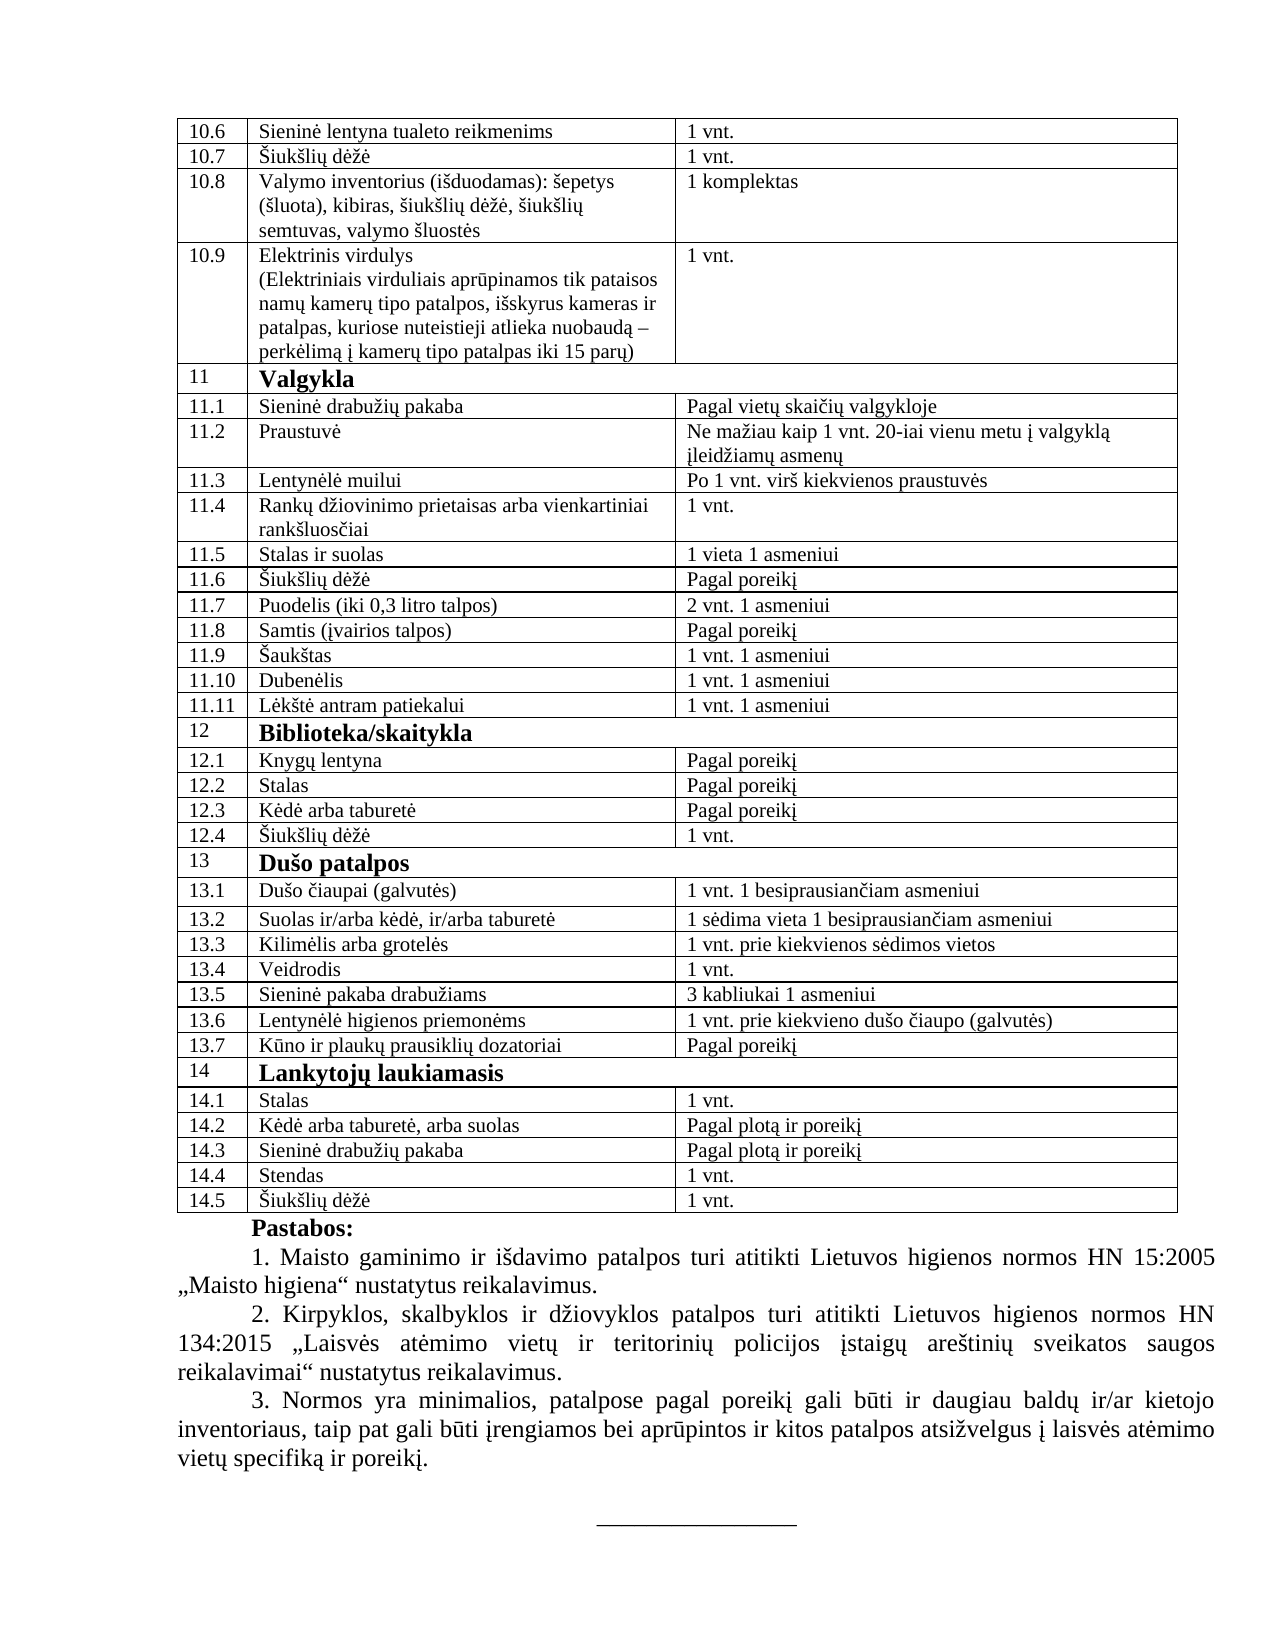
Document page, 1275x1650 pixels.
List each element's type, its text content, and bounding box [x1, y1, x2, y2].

table_cell 13.1 [178, 878, 247, 906]
table_cell 1 vnt. 1 asmeniui [676, 693, 1177, 717]
table_cell Praustuvė [248, 419, 675, 467]
table_cell Po 1 vnt. virš kiekvienos praustuvės [676, 468, 1177, 492]
text 3. Normos yra minimalios, patalpose pagal poreikį gali būti ir daugiau baldų ir/ar kietojo inventoriaus, taip pat gali būti įrengiamos bei aprūpintos ir kitos patalpos atsižvelgus į laisvės atėmimo vietų specifiką ir poreikį. [177, 1386, 1216, 1472]
table_cell Pagal plotą ir poreikį [676, 1113, 1177, 1137]
table_cell Biblioteka/skaitykla [248, 718, 1177, 747]
table_cell Lėkštė antram patiekalui [248, 693, 675, 717]
table_cell 12.3 [178, 798, 247, 822]
table_cell Stendas [248, 1163, 675, 1187]
table_cell 13.3 [178, 932, 247, 956]
table_cell Šaukštas [248, 643, 675, 667]
table_cell Dubenėlis [248, 668, 675, 692]
table_cell Pagal vietų skaičių valgykloje [676, 394, 1177, 418]
table_cell 1 vnt. [676, 1163, 1177, 1187]
table_cell 13.7 [178, 1033, 247, 1057]
table_cell Dušo čiaupai (galvutės) [248, 878, 675, 906]
table_cell Puodelis (iki 0,3 litro talpos) [248, 593, 675, 617]
table_cell 1 vnt. [676, 957, 1177, 981]
table_cell Stalas [248, 773, 675, 797]
table_cell Valgykla [248, 364, 1177, 393]
table_cell 10.9 [178, 243, 247, 363]
table_cell Lankytojų laukiamasis [248, 1058, 1177, 1086]
table_cell 11.3 [178, 468, 247, 492]
table_cell Ne mažiau kaip 1 vnt. 20-iai vienu metu į valgyklą įleidžiamų asmenų [676, 419, 1177, 467]
table_cell 14.4 [178, 1163, 247, 1187]
table_cell 11 [178, 364, 247, 393]
table_cell 14 [178, 1058, 247, 1086]
table_cell 12.4 [178, 823, 247, 847]
table_cell Pagal poreikį [676, 618, 1177, 642]
table_cell Kėdė arba taburetė [248, 798, 675, 822]
table_cell Suolas ir/arba kėdė, ir/arba taburetė [248, 907, 675, 931]
table_cell Samtis (įvairios talpos) [248, 618, 675, 642]
table_cell 1 vnt. [676, 119, 1177, 143]
table_cell Pagal plotą ir poreikį [676, 1138, 1177, 1162]
table_cell Pagal poreikį [676, 798, 1177, 822]
table_cell 2 vnt. 1 asmeniui [676, 593, 1177, 617]
table_cell 12 [178, 718, 247, 747]
table_cell 1 vnt. [676, 493, 1177, 541]
table_cell Rankų džiovinimo prietaisas arba vienkartiniai rankšluosčiai [248, 493, 675, 541]
table_cell 10.8 [178, 169, 247, 242]
table_cell Pagal poreikį [676, 1033, 1177, 1057]
table_cell Kilimėlis arba grotelės [248, 932, 675, 956]
table_cell 11.11 [178, 693, 247, 717]
table_cell 13.5 [178, 983, 247, 1006]
table_cell 3 kabliukai 1 asmeniui [676, 983, 1177, 1006]
table_cell 1 vnt. prie kiekvienos sėdimos vietos [676, 932, 1177, 956]
table_cell 1 vnt. [676, 1188, 1177, 1212]
table_cell Sieninė drabužių pakaba [248, 1138, 675, 1162]
table_cell Šiukšlių dėžė [248, 1188, 675, 1212]
table_cell 1 sėdima vieta 1 besiprausiančiam asmeniui [676, 907, 1177, 931]
table_cell 10.6 [178, 119, 247, 143]
table_cell 1 vnt. [676, 243, 1177, 363]
table_cell pagal poreikį [676, 568, 1177, 591]
text 2. Kirpyklos, skalbyklos ir džiovyklos patalpos turi atitikti Lietuvos higienos normos HN 134:2015 „Laisvės atėmimo vietų ir teritorinių policijos įstaigų areštinių sveikatos saugos reikalavimai“ nustatytus reikalavimus. [177, 1299, 1216, 1386]
table_cell 1 vnt. [676, 823, 1177, 847]
table_cell Sieninė pakaba drabužiams [248, 983, 675, 1006]
table_cell Pagal poreikį [676, 748, 1177, 772]
table_cell 11.1 [178, 394, 247, 418]
table_cell 11.5 [178, 542, 247, 566]
table_cell 12.2 [178, 773, 247, 797]
table_cell 1 vieta 1 asmeniui [676, 542, 1177, 566]
table_cell 1 komplektas [676, 169, 1177, 242]
text 1. Maisto gaminimo ir išdavimo patalpos turi atitikti Lietuvos higienos normos HN 15:2005 „Maisto higiena“ nustatytus reikalavimus. [177, 1242, 1216, 1299]
table_cell Šiukšlių dėžė [248, 144, 675, 168]
table_cell 11.6 [178, 568, 247, 591]
table_cell 13.6 [178, 1008, 247, 1032]
table_cell Stalas [248, 1088, 675, 1112]
table_cell 11.9 [178, 643, 247, 667]
table_cell 11.10 [178, 668, 247, 692]
text Pastabos: [177, 1213, 1216, 1242]
table_cell Šiukšlių dėžė [248, 823, 675, 847]
table_cell Pagal poreikį [676, 773, 1177, 797]
table_cell Elektrinis virdulys (Elektriniais virduliais aprūpinamos tik pataisos namų kamerų tipo patalpos, išskyrus kameras ir patalpas, kuriose nuteistieji atlieka nuobaudą – perkėlimą į kamerų tipo patalpas iki 15 parų) [248, 243, 675, 363]
table_cell 1 vnt. 1 asmeniui [676, 643, 1177, 667]
table_cell Kūno ir plaukų prausiklių dozatoriai [248, 1033, 675, 1057]
table_cell 13.2 [178, 907, 247, 931]
table_cell 12.1 [178, 748, 247, 772]
table_cell Knygų lentyna [248, 748, 675, 772]
table_cell Lentynėlė muilui [248, 468, 675, 492]
table_cell 1 vnt. [676, 144, 1177, 168]
table_cell Stalas ir suolas [248, 542, 675, 566]
table_cell Sieninė drabužių pakaba [248, 394, 675, 418]
table_cell 1 vnt. 1 besiprausiančiam asmeniui [676, 878, 1177, 906]
table_cell 13.4 [178, 957, 247, 981]
table_cell Kėdė arba taburetė, arba suolas [248, 1113, 675, 1137]
table_cell Lentynėlė higienos priemonėms [248, 1008, 675, 1032]
table_cell 11.7 [178, 593, 247, 617]
table_cell Šiukšlių dėžė [248, 568, 675, 591]
table_cell Valymo inventorius (išduodamas): šepetys (šluota), kibiras, šiukšlių dėžė, šiukšlių semtuvas, valymo šluostės [248, 169, 675, 242]
table_cell 11.2 [178, 419, 247, 467]
table_cell 13 [178, 848, 247, 877]
table_cell 14.1 [178, 1088, 247, 1112]
table_cell 14.5 [178, 1188, 247, 1212]
table_cell 11.4 [178, 493, 247, 541]
table_cell 1 vnt. 1 asmeniui [676, 668, 1177, 692]
table_cell 1 vnt. [676, 1088, 1177, 1112]
table_cell Dušo patalpos [248, 848, 1177, 877]
table_cell Sieninė lentyna tualeto reikmenims [248, 119, 675, 143]
table_cell 14.2 [178, 1113, 247, 1137]
table_cell 1 vnt. prie kiekvieno dušo čiaupo (galvutės) [676, 1008, 1177, 1032]
table_cell 14.3 [178, 1138, 247, 1162]
table_cell Veidrodis [248, 957, 675, 981]
table_cell 11.8 [178, 618, 247, 642]
text ________________ [177, 1501, 1216, 1529]
table_cell 10.7 [178, 144, 247, 168]
